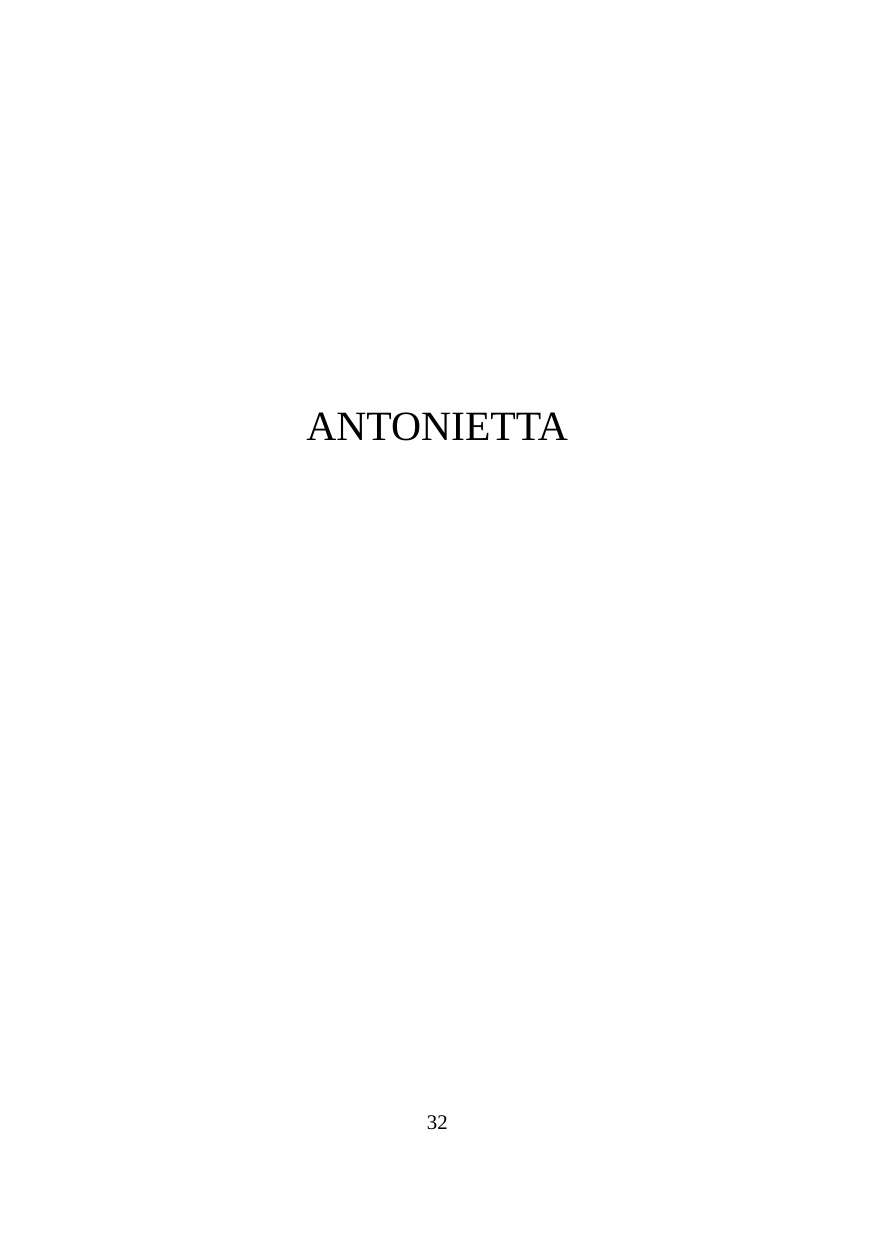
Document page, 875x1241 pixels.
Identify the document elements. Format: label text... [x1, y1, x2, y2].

subtitle ANTONIETTA [106, 402, 768, 449]
